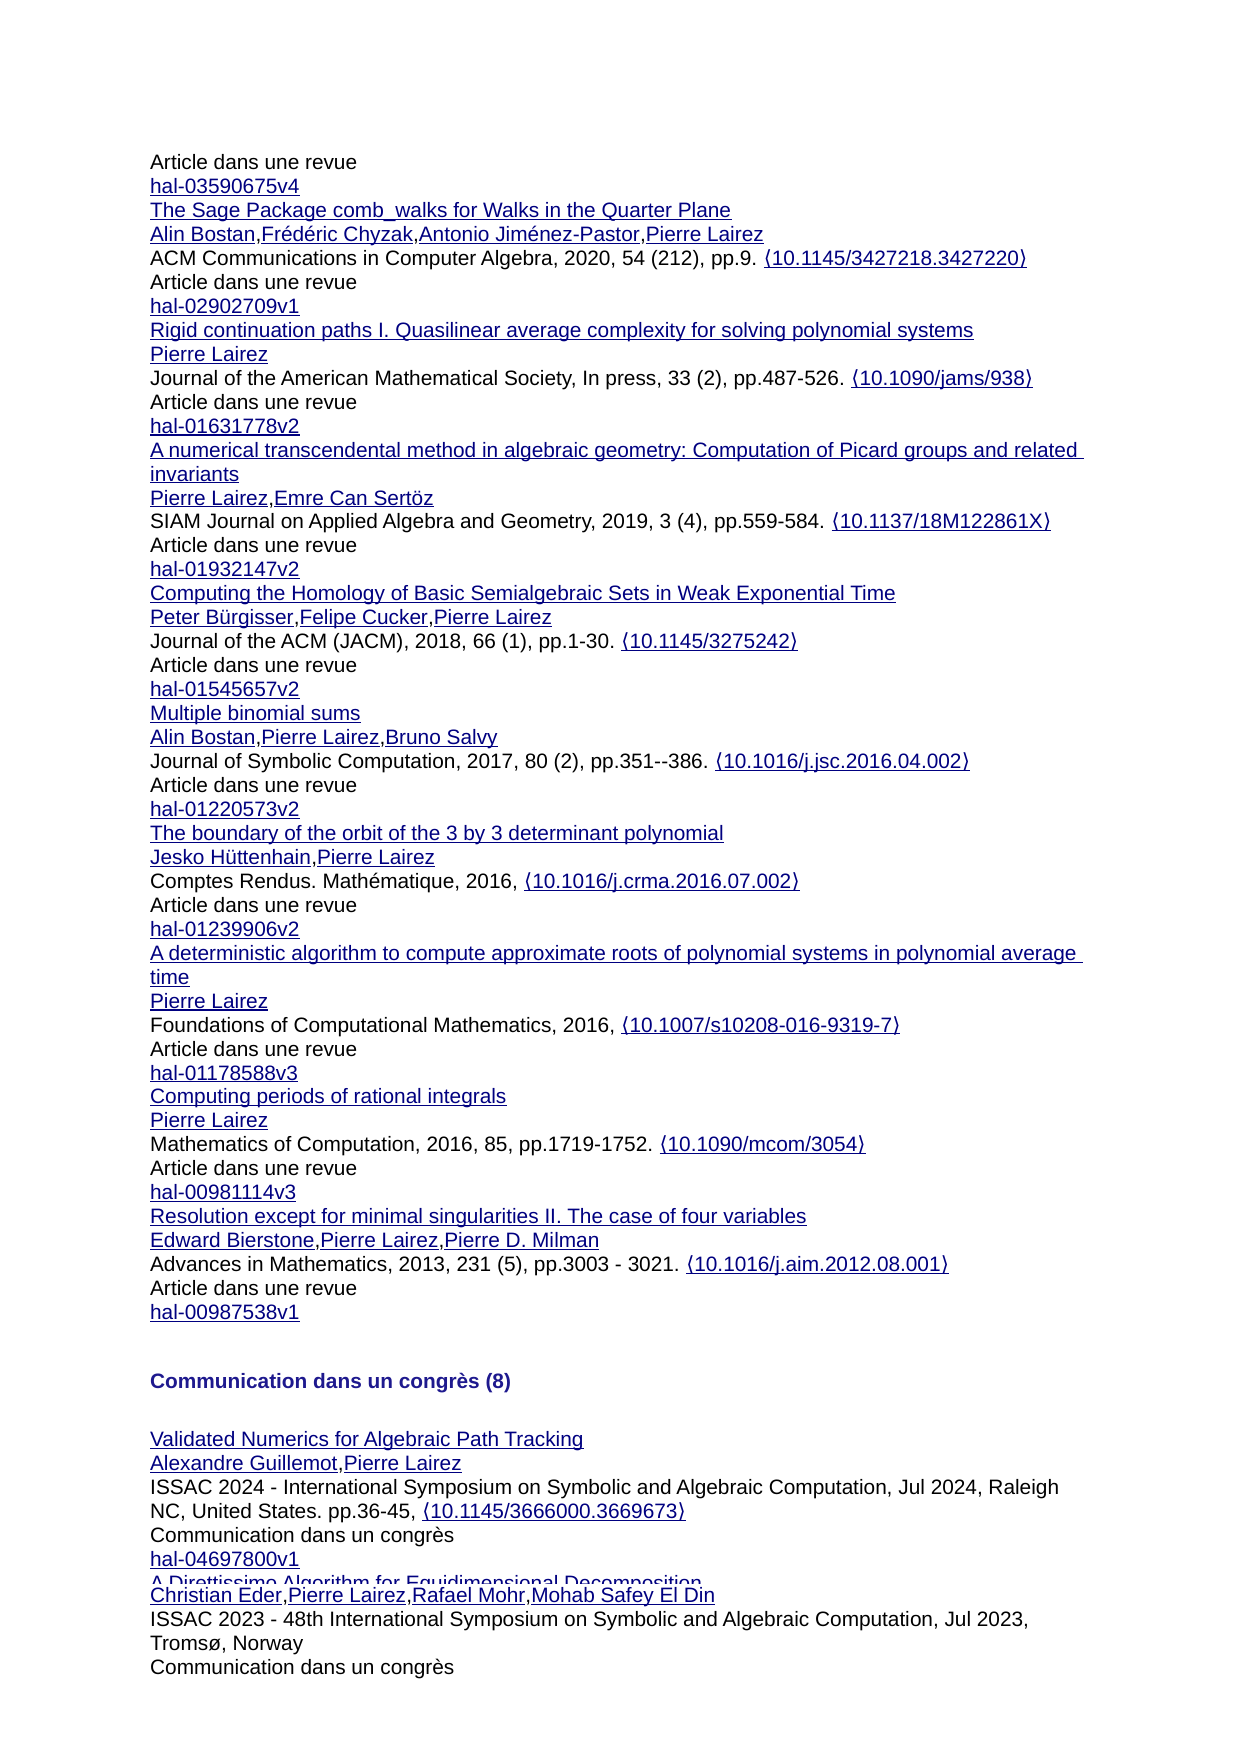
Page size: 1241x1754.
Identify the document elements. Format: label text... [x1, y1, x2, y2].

table_cell A Direttissimo Algorithm for Equidimensional Decomposition Christian Eder,Pierre Lairez,Rafael Mohr,Mohab Safey El Din ISSAC 2023 - 48th International Symposium on Symbolic and Algebraic Computation, Jul 2023, Tromsø, Norway Communication dans un congrès [150, 1571, 1090, 1679]
table_cell Multiple binomial sums Alin Bostan,Pierre Lairez,Bruno Salvy Journal of Symbolic Computation, 2017, 80 (2), pp.351--386. ⟨10.1016/j.jsc.2016.04.002⟩ Article dans une revue hal-01220573v2 [150, 701, 1090, 821]
subtitle Communication dans un congrès (8) [150, 1369, 1090, 1393]
table_cell A Signature-based Algorithm for Computing the Nondegenerate Locus of a Polynomial System Christian Eder,Pierre Lairez,Rafael Mohr,Mohab Safey El Din Journal of Symbolic Computation, 2023, 119, pp.1-21. ⟨10.1016/j.jsc.2023.02.001⟩ Article dans une revue hal-03590675v4 [150, 150, 1090, 198]
table_cell The Sage Package comb_walks for Walks in the Quarter Plane Alin Bostan,Frédéric Chyzak,Antonio Jiménez-Pastor,Pierre Lairez ACM Communications in Computer Algebra, 2020, 54 (212), pp.9. ⟨10.1145/3427218.3427220⟩ Article dans une revue hal-02902709v1 [150, 198, 1090, 318]
table_cell A deterministic algorithm to compute approximate roots of polynomial systems in polynomial average time Pierre Lairez Foundations of Computational Mathematics, 2016, ⟨10.1007/s10208-016-9319-7⟩ Article dans une revue hal-01178588v3 [150, 941, 1090, 1084]
table_cell The boundary of the orbit of the 3 by 3 determinant polynomial Jesko Hüttenhain,Pierre Lairez Comptes Rendus. Mathématique, 2016, ⟨10.1016/j.crma.2016.07.002⟩ Article dans une revue hal-01239906v2 [150, 821, 1090, 941]
table_cell Rigid continuation paths I. Quasilinear average complexity for solving polynomial systems Pierre Lairez Journal of the American Mathematical Society, In press, 33 (2), pp.487-526. ⟨10.1090/jams/938⟩ Article dans une revue hal-01631778v2 [150, 318, 1090, 437]
table_cell Computing periods of rational integrals Pierre Lairez Mathematics of Computation, 2016, 85, pp.1719-1752. ⟨10.1090/mcom/3054⟩ Article dans une revue hal-00981114v3 [150, 1084, 1090, 1204]
table_cell Resolution except for minimal singularities II. The case of four variables Edward Bierstone,Pierre Lairez,Pierre D. Milman Advances in Mathematics, 2013, 231 (5), pp.3003 - 3021. ⟨10.1016/j.aim.2012.08.001⟩ Article dans une revue hal-00987538v1 [150, 1204, 1090, 1324]
table_cell A numerical transcendental method in algebraic geometry: Computation of Picard groups and related invariants Pierre Lairez,Emre Can Sertöz SIAM Journal on Applied Algebra and Geometry, 2019, 3 (4), pp.559-584. ⟨10.1137/18M122861X⟩ Article dans une revue hal-01932147v2 [150, 438, 1090, 581]
table_cell Computing the Homology of Basic Semialgebraic Sets in Weak Exponential Time Peter Bürgisser,Felipe Cucker,Pierre Lairez Journal of the ACM (JACM), 2018, 66 (1), pp.1-30. ⟨10.1145/3275242⟩ Article dans une revue hal-01545657v2 [150, 581, 1090, 701]
table_header Validated Numerics for Algebraic Path Tracking Alexandre Guillemot,Pierre Lairez ISSAC 2024 - International Symposium on Symbolic and Algebraic Computation, Jul 2024, Raleigh NC, United States. pp.36-45, ⟨10.1145/3666000.3669673⟩ Communication dans un congrès hal-04697800v1 [150, 1427, 1090, 1571]
